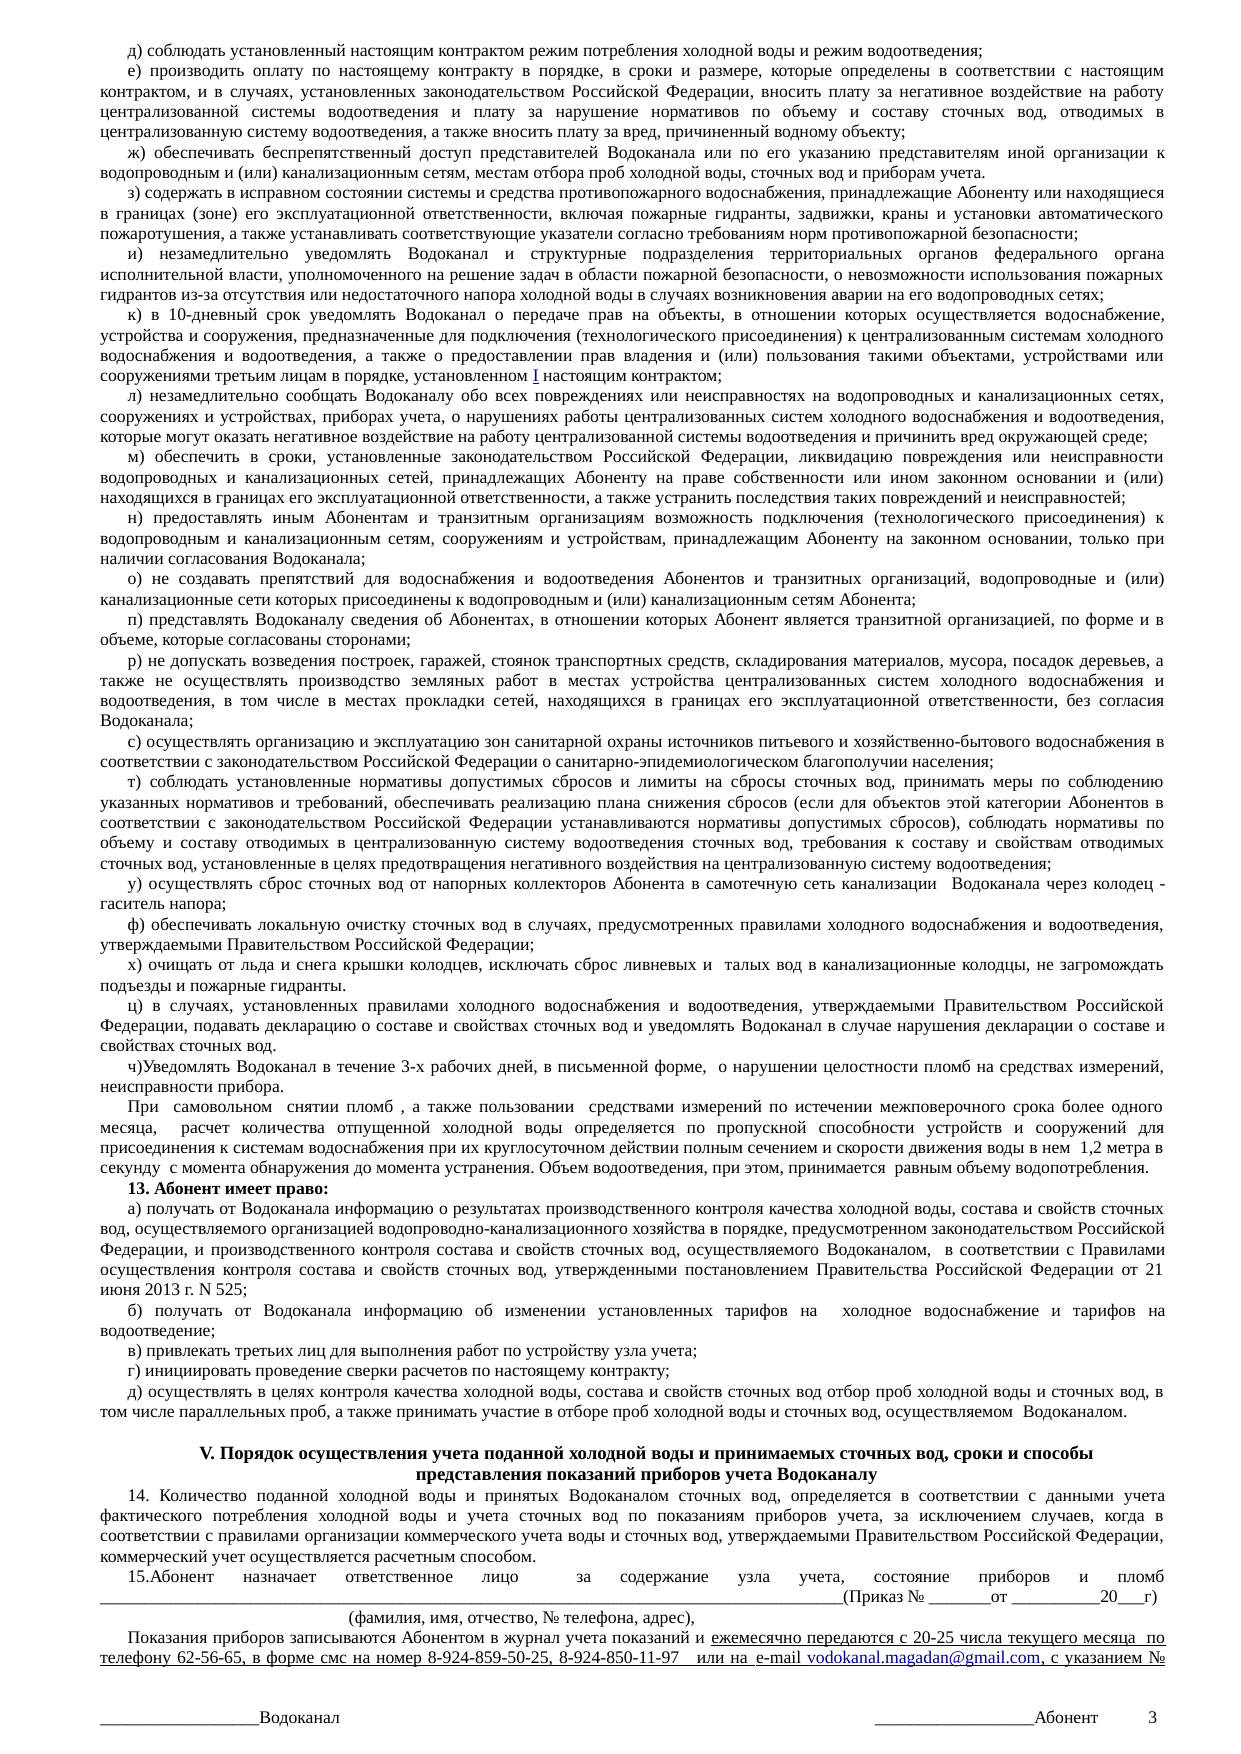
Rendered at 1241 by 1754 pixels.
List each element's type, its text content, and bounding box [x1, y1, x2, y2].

text х) очищать от льда и снега крышки колодцев, исключать сброс ливневых и талых вод в канализационные колодцы, не загромождать подъезды и пожарные гидранты. [100, 954, 1166, 995]
text н) предоставлять иным Абонентам и транзитным организациям возможность подключения (технологического присоединения) к водопроводным и канализационным сетям, сооружениям и устройствам, принадлежащим Абоненту на законном основании, только при наличии согласования Водоканала; [100, 507, 1166, 568]
text 14. Количество поданной холодной воды и принятых Водоканалом сточных вод, определяется в соответствии с данными учета фактического потребления холодной воды и учета сточных вод по показаниям приборов учета, за исключением случаев, когда в соответствии с правилами организации коммерческого учета воды и сточных вод, утверждаемыми Правительством Российской Федерации, коммерческий учет осуществляется расчетным способом. [100, 1485, 1166, 1566]
text д) соблюдать установленный настоящим контрактом режим потребления холодной воды и режим водоотведения; [100, 40, 1166, 60]
text а) получать от Водоканала информацию о результатах производственного контроля качества холодной воды, состава и свойств сточных вод, осуществляемого организацией водопроводно-канализационного хозяйства в порядке, предусмотренном законодательством Российской Федерации, и производственного контроля состава и свойств сточных вод, осуществляемого Водоканалом, в соответствии с Правилами осуществления контроля состава и свойств сточных вод, утвержденными постановлением Правительства Российской Федерации от 21 июня 2013 г. N 525; [100, 1198, 1166, 1299]
text и) незамедлительно уведомлять Водоканал и структурные подразделения территориальных органов федерального органа исполнительной власти, уполномоченного на решение задач в области пожарной безопасности, о невозможности использования пожарных гидрантов из-за отсутствия или недостаточного напора холодной воды в случаях возникновения аварии на его водопроводных сетях; [100, 243, 1166, 304]
text е) производить оплату по настоящему контракту в порядке, в сроки и размере, которые определены в соответствии с настоящим контрактом, и в случаях, установленных законодательством Российской Федерации, вносить плату за негативное воздействие на работу централизованной системы водоотведения и плату за нарушение нормативов по объему и составу сточных вод, отводимых в централизованную систему водоотведения, а также вносить плату за вред, причиненный водному объекту; [100, 60, 1166, 142]
text ж) обеспечивать беспрепятственный доступ представителей Водоканала или по его указанию представителям иной организации к водопроводным и (или) канализационным сетям, местам отбора проб холодной воды, сточных вод и приборам учета. [100, 142, 1166, 182]
text с) осуществлять организацию и эксплуатацию зон санитарной охраны источников питьевого и хозяйственно-бытового водоснабжения в соответствии с законодательством Российской Федерации о санитарно-эпидемиологическом благополучии населения; [100, 731, 1166, 771]
text ч)Уведомлять Водоканал в течение 3-х рабочих дней, в письменной форме, о нарушении целостности пломб на средствах измерений, неисправности прибора. [100, 1056, 1166, 1096]
text л) незамедлительно сообщать Водоканалу обо всех повреждениях или неисправностях на водопроводных и канализационных сетях, сооружениях и устройствах, приборах учета, о нарушениях работы централизованных систем холодного водоснабжения и водоотведения, которые могут оказать негативное воздействие на работу централизованной системы водоотведения и причинить вред окружающей среде; [100, 385, 1166, 446]
text 13. Абонент имеет право: [100, 1177, 1166, 1198]
text з) содержать в исправном состоянии системы и средства противопожарного водоснабжения, принадлежащие Абоненту или находящиеся в границах (зоне) его эксплуатационной ответственности, включая пожарные гидранты, задвижки, краны и установки автоматического пожаротушения, а также устанавливать соответствующие указатели согласно требованиям норм противопожарной безопасности; [100, 182, 1166, 243]
text ц) в случаях, установленных правилами холодного водоснабжения и водоотведения, утверждаемыми Правительством Российской Федерации, подавать декларацию о составе и свойствах сточных вод и уведомлять Водоканал в случае нарушения декларации о составе и свойствах сточных вод. [100, 995, 1166, 1056]
text 15.Абонент назначает ответственное лицо за содержание узла учета, состояние приборов и пломб ____________________________________________________________________________________(Приказ № _______от __________20___г) [100, 1566, 1166, 1607]
text п) представлять Водоканалу сведения об Абонентах, в отношении которых Абонент является транзитной организацией, по форме и в объеме, которые согласованы сторонами; [100, 609, 1166, 649]
text ф) обеспечивать локальную очистку сточных вод в случаях, предусмотренных правилами холодного водоснабжения и водоотведения, утверждаемыми Правительством Российской Федерации; [100, 913, 1166, 954]
text у) осуществлять сброс сточных вод от напорных коллекторов Абонента в самотечную сеть канализации Водоканала через колодец - гаситель напора; [100, 873, 1166, 913]
text (фамилия, имя, отчество, № телефона, адрес), [100, 1607, 1166, 1627]
text м) обеспечить в сроки, установленные законодательством Российской Федерации, ликвидацию повреждения или неисправности водопроводных и канализационных сетей, принадлежащих Абоненту на праве собственности или ином законном основании и (или) находящихся в границах его эксплуатационной ответственности, а также устранить последствия таких повреждений и неисправностей; [100, 446, 1166, 507]
text д) осуществлять в целях контроля качества холодной воды, состава и свойств сточных вод отбор проб холодной воды и сточных вод, в том числе параллельных проб, а также принимать участие в отборе проб холодной воды и сточных вод, осуществляемом Водоканалом. [100, 1381, 1166, 1421]
text V. Порядок осуществления учета поданной холодной воды и принимаемых сточных вод, сроки и способы [100, 1442, 1166, 1463]
text г) инициировать проведение сверки расчетов по настоящему контракту; [100, 1360, 1166, 1381]
text Показания приборов записываются Абонентом в журнал учета показаний и ежемесячно передаются с 20-25 числа текущего месяца по телефону 62-56-65, в форме смс на номер 8-924-859-50-25, 8-924-850-11-97 или на e-mail vodokanal.magadan@gmail.com, с указанием № [100, 1627, 1166, 1667]
text р) не допускать возведения построек, гаражей, стоянок транспортных средств, складирования материалов, мусора, посадок деревьев, а также не осуществлять производство земляных работ в местах устройства централизованных систем холодного водоснабжения и водоотведения, в том числе в местах прокладки сетей, находящихся в границах его эксплуатационной ответственности, без согласия Водоканала; [100, 649, 1166, 731]
text в) привлекать третьих лиц для выполнения работ по устройству узла учета; [100, 1340, 1166, 1360]
text При самовольном снятии пломб , а также пользовании средствами измерений по истечении межповерочного срока более одного месяца, расчет количества отпущенной холодной воды определяется по пропускной способности устройств и сооружений для присоединения к системам водоснабжения при их круглосуточном действии полным сечением и скорости движения воды в нем 1,2 метра в секунду с момента обнаружения до момента устранения. Объем водоотведения, при этом, принимается равным объему водопотребления. [100, 1096, 1166, 1177]
text о) не создавать препятствий для водоснабжения и водоотведения Абонентов и транзитных организаций, водопроводные и (или) канализационные сети которых присоединены к водопроводным и (или) канализационным сетям Абонента; [100, 568, 1166, 609]
text б) получать от Водоканала информацию об изменении установленных тарифов на холодное водоснабжение и тарифов на водоотведение; [100, 1299, 1166, 1340]
text представления показаний приборов учета Водоканалу [100, 1463, 1166, 1485]
text т) соблюдать установленные нормативы допустимых сбросов и лимиты на сбросы сточных вод, принимать меры по соблюдению указанных нормативов и требований, обеспечивать реализацию плана снижения сбросов (если для объектов этой категории Абонентов в соответствии с законодательством Российской Федерации устанавливаются нормативы допустимых сбросов), соблюдать нормативы по объему и составу отводимых в централизованную систему водоотведения сточных вод, требования к составу и свойствам отводимых сточных вод, установленные в целях предотвращения негативного воздействия на централизованную систему водоотведения; [100, 771, 1166, 873]
text к) в 10-дневный срок уведомлять Водоканал о передаче прав на объекты, в отношении которых осуществляется водоснабжение, устройства и сооружения, предназначенные для подключения (технологического присоединения) к централизованным системам холодного водоснабжения и водоотведения, а также о предоставлении прав владения и (или) пользования такими объектами, устройствами или сооружениями третьим лицам в порядке, установленном I настоящим контрактом; [100, 304, 1166, 385]
